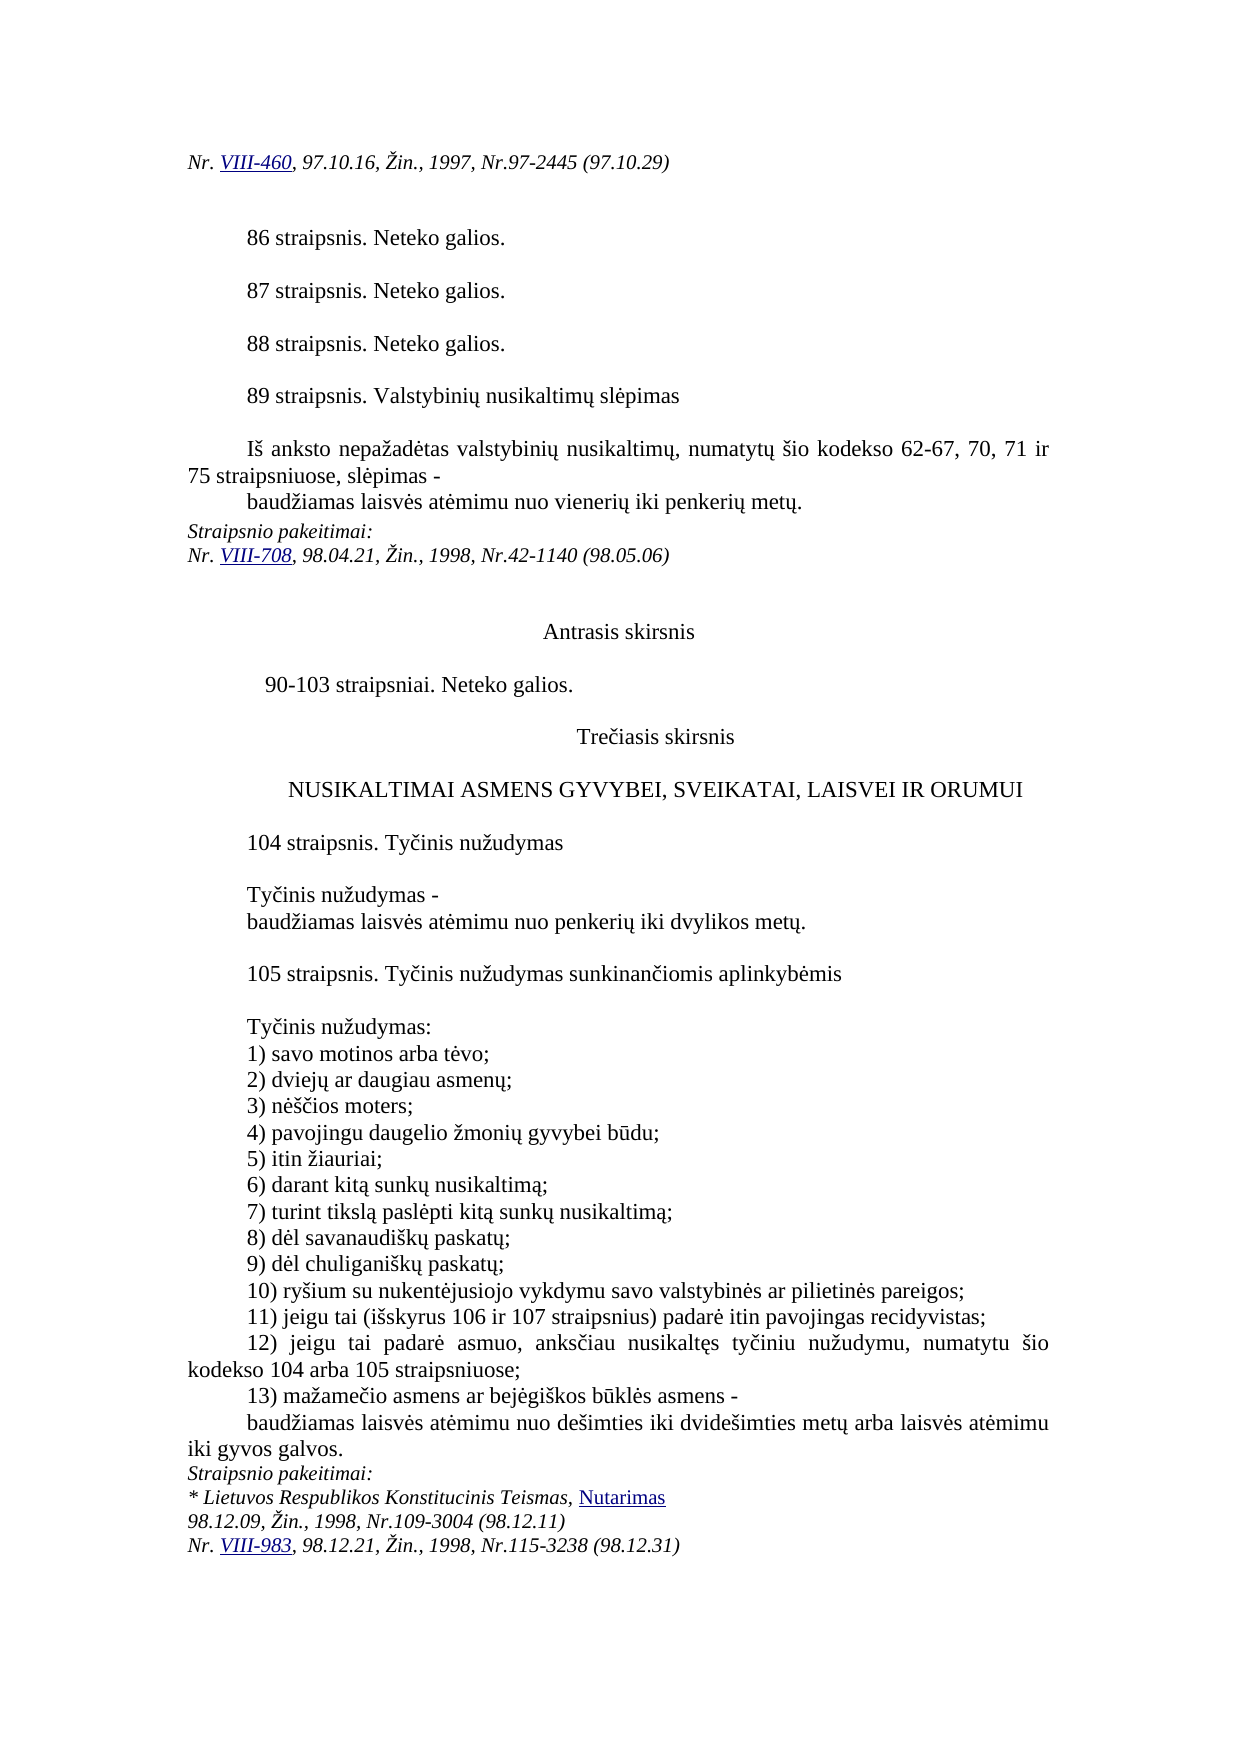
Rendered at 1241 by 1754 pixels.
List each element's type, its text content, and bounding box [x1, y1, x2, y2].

text Iš anksto nepažadėtas valstybinių nusikaltimų, numatytų šio kodekso 62-67, 70, 71 ir 75 straipsniuose, slėpimas - [187, 435, 1050, 488]
text 6) darant kitą sunkų nusikaltimą; [187, 1171, 1050, 1198]
text 86 straipsnis. Neteko galios. [206, 224, 1050, 251]
text 10) ryšium su nukentėjusiojo vykdymu savo valstybinės ar pilietinės pareigos; [187, 1277, 1050, 1303]
text 105 straipsnis. Tyčinis nužudymas sunkinančiomis aplinkybėmis [187, 961, 1050, 987]
text 2) dviejų ar daugiau asmenų; [187, 1066, 1050, 1092]
text Nr. VIII-708, 98.04.21, Žin., 1998, Nr.42-1140 (98.05.06) [187, 543, 1050, 567]
text 9) dėl chuliganiškų paskatų; [187, 1250, 1050, 1277]
text 12) jeigu tai padarė asmuo, anksčiau nusikaltęs tyčiniu nužudymu, numatytu šio kodekso 104 arba 105 straipsniuose; [187, 1329, 1050, 1382]
text baudžiamas laisvės atėmimu nuo dešimties iki dvidešimties metų arba laisvės atėmimu iki gyvos galvos. [187, 1408, 1050, 1461]
text 98.12.09, Žin., 1998, Nr.109-3004 (98.12.11) [187, 1509, 1050, 1533]
text 4) pavojingu daugelio žmonių gyvybei būdu; [187, 1119, 1050, 1145]
text 11) jeigu tai (išskyrus 106 ir 107 straipsnius) padarė itin pavojingas recidyvistas; [187, 1303, 1050, 1329]
text 5) itin žiauriai; [187, 1145, 1050, 1171]
text 3) nėščios moters; [187, 1092, 1050, 1119]
text 13) mažamečio asmens ar bejėgiškos būklės asmens - [187, 1382, 1050, 1408]
text Nr. VIII-460, 97.10.16, Žin., 1997, Nr.97-2445 (97.10.29) [187, 150, 1050, 174]
text 87 straipsnis. Neteko galios. [206, 277, 1050, 303]
text Straipsnio pakeitimai: [187, 519, 1050, 543]
text Straipsnio pakeitimai: [187, 1461, 1050, 1485]
text Tyčinis nužudymas - [207, 881, 1050, 908]
text 7) turint tikslą paslėpti kitą sunkų nusikaltimą; [187, 1198, 1050, 1224]
text 89 straipsnis. Valstybinių nusikaltimų slėpimas [206, 383, 1050, 409]
text * Lietuvos Respublikos Konstitucinis Teismas, Nutarimas [187, 1485, 1050, 1509]
text 104 straipsnis. Tyčinis nužudymas [207, 829, 1050, 855]
text Antrasis skirsnis [187, 618, 1050, 644]
text 8) dėl savanaudiškų paskatų; [187, 1224, 1050, 1250]
text baudžiamas laisvės atėmimu nuo penkerių iki dvylikos metų. [207, 908, 1050, 934]
text Nr. VIII-983, 98.12.21, Žin., 1998, Nr.115-3238 (98.12.31) [187, 1533, 1050, 1557]
text baudžiamas laisvės atėmimu nuo vienerių iki penkerių metų. [187, 488, 1050, 514]
text 1) savo motinos arba tėvo; [187, 1039, 1050, 1066]
text 90-103 straipsniai. Neteko galios. [206, 671, 1050, 697]
text Tyčinis nužudymas: [187, 1013, 1050, 1039]
text Trečiasis skirsnis [187, 723, 1050, 750]
text NUSIKALTIMAI ASMENS GYVYBEI, SVEIKATAI, LAISVEI IR ORUMUI [187, 776, 1050, 802]
text 88 straipsnis. Neteko galios. [206, 330, 1050, 356]
